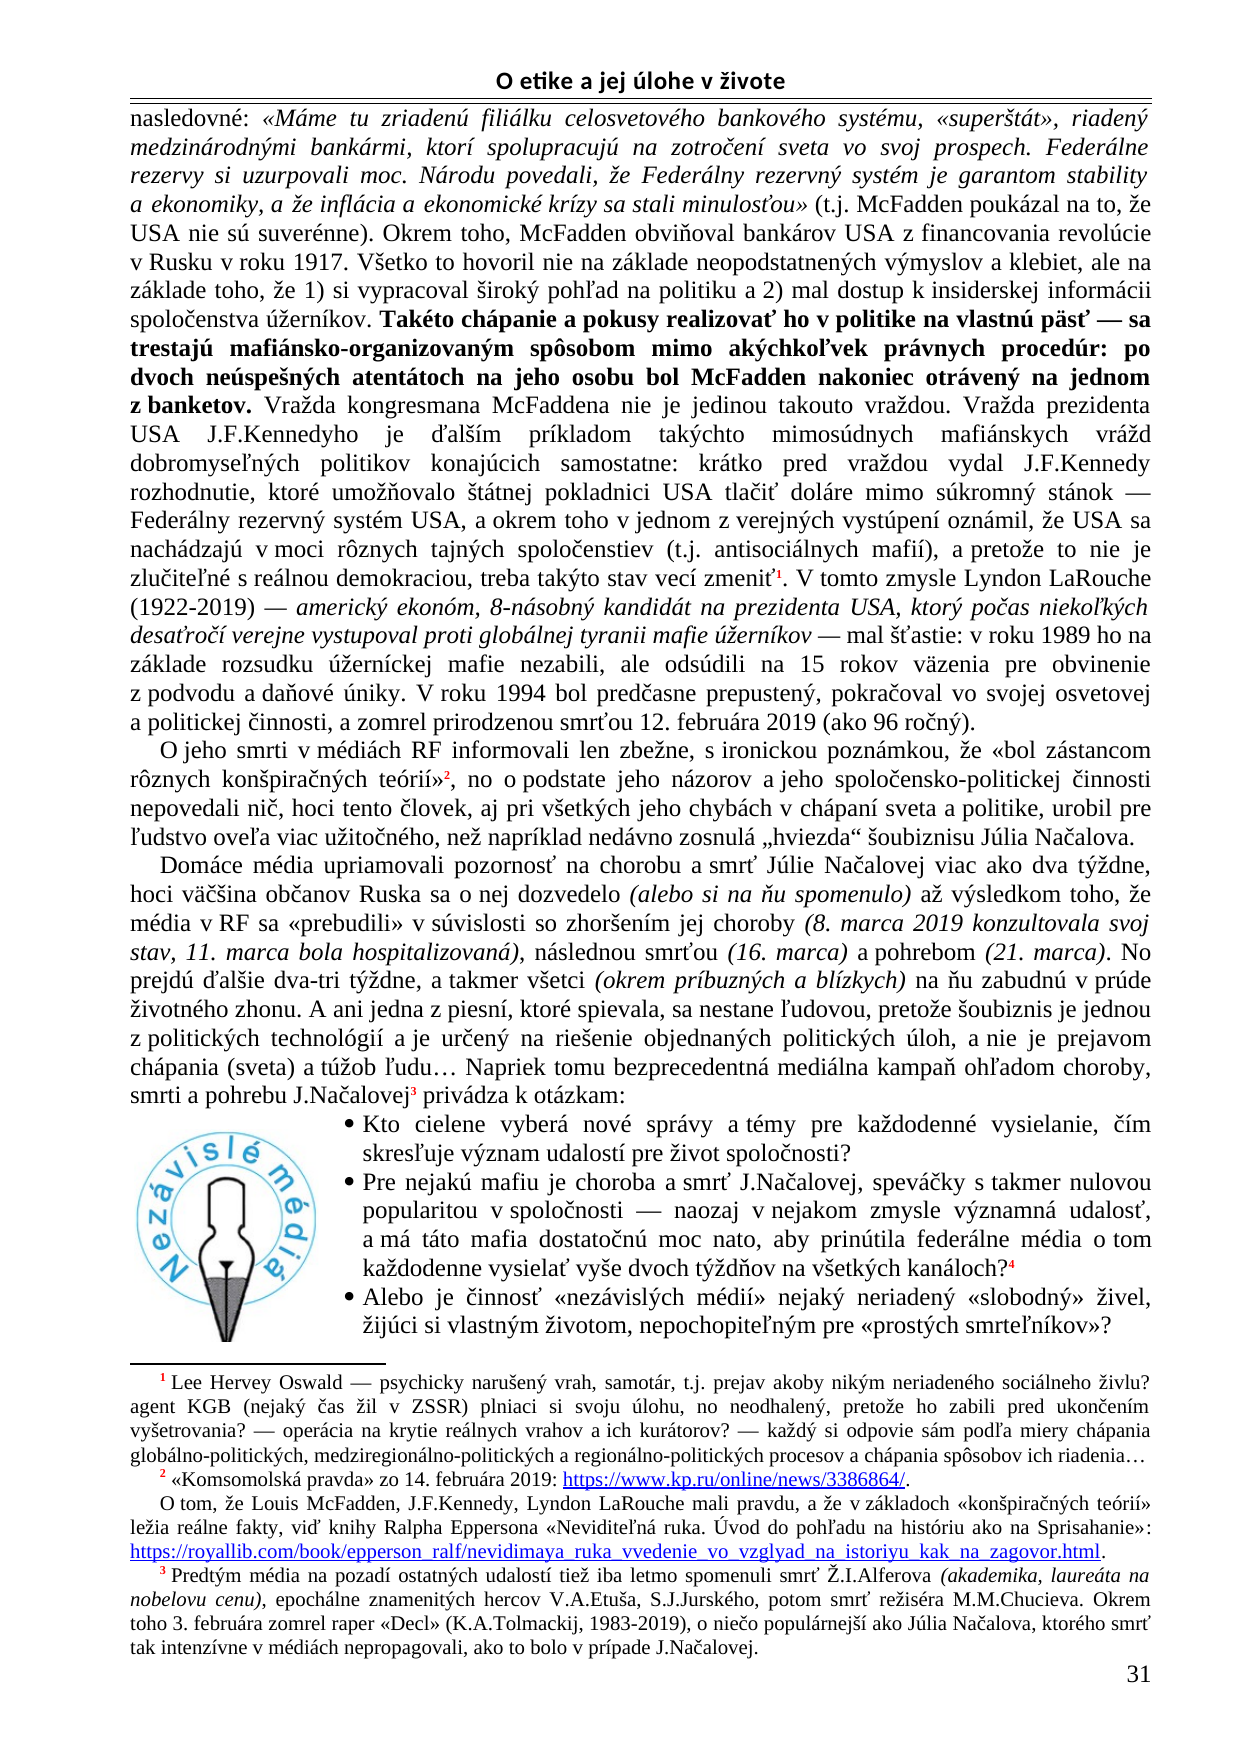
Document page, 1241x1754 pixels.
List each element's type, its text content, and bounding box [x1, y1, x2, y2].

text O tom, že Louis McFadden, J.F.Kennedy, Lyndon LaRouche mali pravdu, a že v základoch «konšpiračných teórií» ležia reálne fakty, viď knihy Ralpha Eppersona «Neviditeľná ruka. Úvod do pohľadu na históriu ako na Sprisahanie»: https://royallib.com/book/epperson_ralf/nevidimaya_ruka_vvedenie_vo_vzglyad_na_istoriyu_kak_na_zagovor.html. [130, 1491, 1152, 1563]
text Domáce média upriamovali pozornosť na chorobu a smrť Júlie Načalovej viac ako dva týždne, hoci väčšina občanov Ruska sa o nej dozvedelo (alebo si na ňu spomenulo) až výsledkom toho, že média v RF sa «prebudili» v súvislosti so zhoršením jej choroby (8. marca 2019 konzultovala svoj stav, 11. marca bola hospitalizovaná), následnou smrťou (16. marca) a pohrebom (21. marca). No prejdú ďalšie dva-tri týždne, a takmer všetci (okrem príbuzných a blízkych) na ňu zabudnú v prúde životného zhonu. A ani jedna z piesní, ktoré spievala, sa nestane ľudovou, pretože šoubiznis je jednou z politických technológií a je určený na riešenie objednaných politických úloh, a nie je prejavom chápania (sveta) a túžob ľudu… Napriek tomu bezprecedentná mediálna kampaň ohľadom choroby, smrti a pohrebu J.Načalovej privádza k otázkam: [130, 851, 1152, 1109]
text «Komsomolská pravda» zo 14. februára 2019: https://www.kp.ru/online/news/3386864/. [130, 1467, 1152, 1491]
list Alebo je činnosť «nezávislých médií» nejaký neriadený «slobodný» živel, žijúci si vlastným životom, nepochopiteľným pre «prostých smrteľníkov»? [320, 1282, 1152, 1339]
list Kto cielene vyberá nové správy a témy pre každodenné vysielanie, čím skresľuje význam udalostí pre život spoločnosti? [133, 1109, 1152, 1343]
text O jeho smrti v médiách RF informovali len zbežne, s ironickou poznámkou, že «bol zástancom rôznych konšpiračných teórií», no o podstate jeho názorov a jeho spoločensko-politickej činnosti nepovedali nič, hoci tento človek, aj pri všetkých jeho chybách v chápaní sveta a politike, urobil pre ľudstvo oveľa viac užitočného, než napríklad nedávno zosnulá „hviezda“ šoubiznisu Júlia Načalova. [130, 736, 1152, 851]
text Predtým média na pozadí ostatných udalostí tiež iba letmo spomenuli smrť Ž.I.Alferova (akademika, laureáta na nobelovu cenu), epochálne znamenitých hercov V.A.Etuša, S.J.Jurského, potom smrť režiséra M.M.Chucieva. Okrem toho 3. februára zomrel raper «Decl» (K.A.Tolmackij, 1983-2019), o niečo populárnejší ako Júlia Načalova, ktorého smrť tak intenzívne v médiách nepropagovali, ako to bolo v prípade J.Načalovej. [130, 1563, 1152, 1659]
text nasledovné: «Máme tu zriadenú filiálku celosvetového bankového systému, «superštát», riadený medzinárodnými bankármi, ktorí spolupracujú na zotročení sveta vo svoj prospech. Federálne rezervy si uzurpovali moc. Národu povedali, že Federálny rezervný systém je garantom stability a ekonomiky, a že inflácia a ekonomické krízy sa stali minulosťou» (t.j. McFadden poukázal na to, že USA nie sú suverénne). Okrem toho, McFadden obviňoval bankárov USA z financovania revolúcie v Rusku v roku 1917. Všetko to hovoril nie na základe neopodstatnených výmyslov a klebiet, ale na základe toho, že 1) si vypracoval široký pohľad na politiku a 2) mal dostup k insiderskej informácii spoločenstva úžerníkov. Takéto chápanie a pokusy realizovať ho v politike na vlastnú päsť — sa trestajú mafiánsko-organizovaným spôsobom mimo akýchkoľvek právnych procedúr: po dvoch neúspešných atentátoch na jeho osobu bol McFadden nakoniec otrávený na jednom z banketov. Vražda kongresmana McFaddena nie je jedinou takouto vraždou. Vražda prezidenta USA J.F.Kennedyho je ďalším príkladom takýchto mimosúdnych mafiánskych vrážd dobromyseľných politikov konajúcich samostatne: krátko pred vraždou vydal J.F.Kennedy rozhodnutie, ktoré umožňovalo štátnej pokladnici USA tlačiť doláre mimo súkromný stánok — Federálny rezervný systém USA, a okrem toho v jednom z verejných vystúpení oznámil, že USA sa nachádzajú v moci rôznych tajných spoločenstiev (t.j. antisociálnych mafií), a pretože to nie je zlučiteľné s reálnou demokraciou, treba takýto stav vecí zmeniť. V tomto zmysle Lyndon LaRouche (1922-2019) — americký ekonóm, 8-násobný kandidát na prezidenta USA, ktorý počas niekoľkých desaťročí verejne vystupoval proti globálnej tyranii mafie úžerníkov — mal šťastie: v roku 1989 ho na základe rozsudku úžerníckej mafie nezabili, ale odsúdili na 15 rokov väzenia pre obvinenie z podvodu a daňové úniky. V roku 1994 bol predčasne prepustený, pokračoval vo svojej osvetovej a politickej činnosti, a zomrel prirodzenou smrťou 12. februára 2019 (ako 96 ročný). [130, 104, 1152, 736]
text Lee Hervey Oswald — psychicky narušený vrah, samotár, t.j. prejav akoby nikým neriadeného sociálneho živlu? agent KGB (nejaký čas žil v ZSSR) plniaci si svoju úlohu, no neodhalený, pretože ho zabili pred ukončením vyšetrovania? — operácia na krytie reálnych vrahov a ich kurátorov? — každý si odpovie sám podľa miery chápania globálno-politických, medziregionálno-politických a regionálno-politických procesov a chápania spôsobov ich riadenia… [130, 1370, 1152, 1467]
list Pre nejakú mafiu je choroba a smrť J.Načalovej, speváčky s takmer nulovou popularitou v spoločnosti — naozaj v nejakom zmysle významná udalosť, a má táto mafia dostatočnú moc nato, aby prinútila federálne média o tom každodenne vysielať vyše dvoch týždňov na všetkých kanáloch? [320, 1167, 1152, 1282]
picture [134, 1129, 319, 1342]
